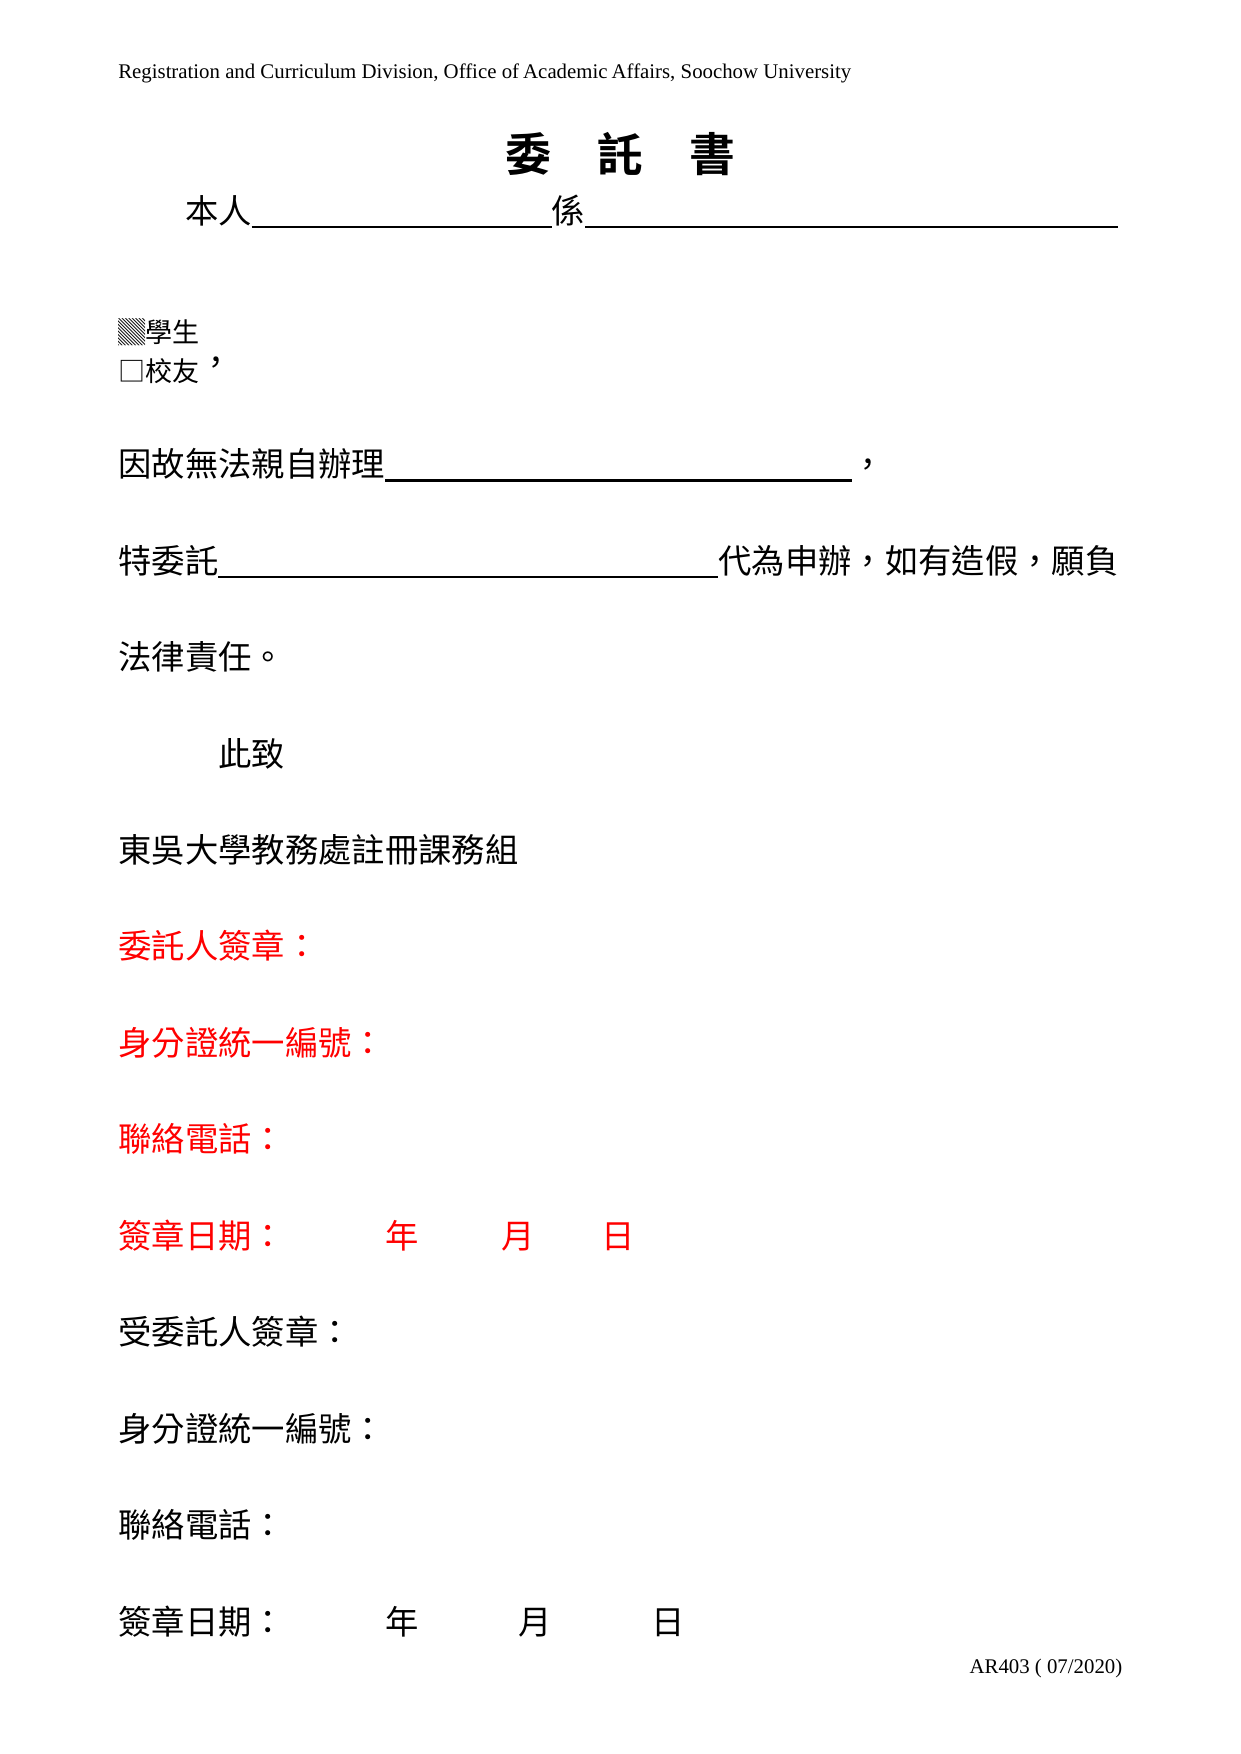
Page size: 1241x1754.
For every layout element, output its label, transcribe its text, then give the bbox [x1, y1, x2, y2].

text 身分證統一編號： [118, 1402, 1122, 1451]
text 委 託 書 [118, 118, 1122, 184]
text 此致 [118, 727, 1122, 776]
text 受委託人簽章： [118, 1306, 1122, 1354]
text 東吳大學教務處註冊課務組 [118, 824, 1122, 872]
text 聯絡電話： [118, 1499, 1122, 1547]
text 本人 係 ▓學生□校友， 因故無法親自辦理 ， 特委託 代為申辦，如有造假，願負法律責任。 [118, 184, 1122, 679]
text 身分證統一編號： [118, 1017, 1122, 1065]
text 簽章日期： 年 月 日 [118, 1209, 1122, 1258]
text 委託人簽章： [118, 920, 1122, 968]
text 簽章日期： 年 月 日 [118, 1595, 1122, 1644]
text 聯絡電話： [118, 1113, 1122, 1161]
